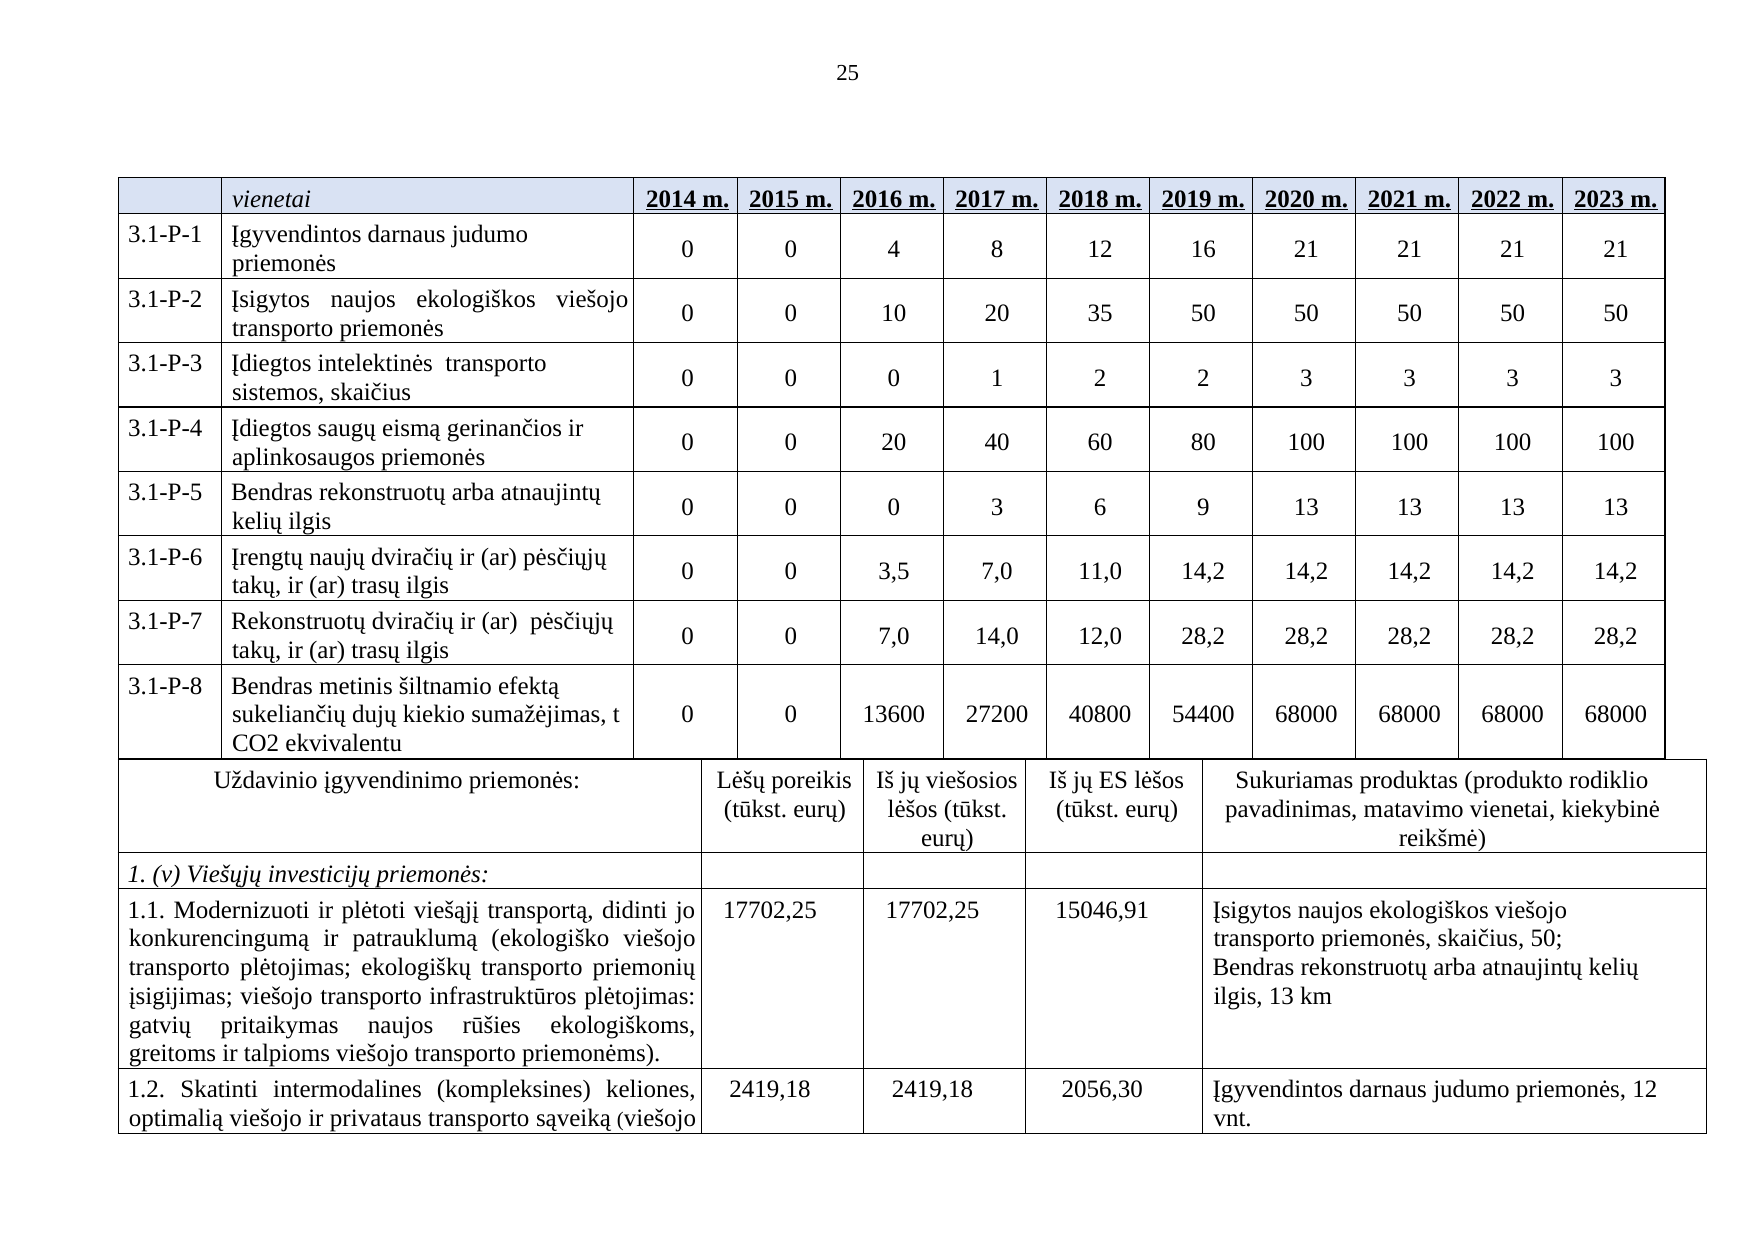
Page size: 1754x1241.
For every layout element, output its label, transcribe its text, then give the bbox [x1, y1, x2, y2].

table_cell 14,2 [1150, 536, 1252, 600]
table_cell 3.1-P-5 [119, 472, 221, 535]
table_cell 0 [738, 408, 840, 471]
table_cell 0 [738, 279, 840, 342]
table_cell 13600 [841, 665, 943, 757]
table_cell 100 [1459, 408, 1562, 471]
table_cell 2017 m. [944, 178, 1046, 213]
table_cell 0 [634, 343, 737, 406]
table_cell [1203, 853, 1706, 888]
table_cell 2056,30 [1026, 1069, 1202, 1133]
table_cell 0 [841, 472, 943, 535]
table_cell 0 [738, 536, 840, 600]
table_cell Įdiegtos saugų eismą gerinančios ir aplinkosaugos priemonės [222, 408, 633, 471]
table_cell 0 [738, 343, 840, 406]
table_cell Įrengtų naujų dviračių ir (ar) pėsčiųjų takų, ir (ar) trasų ilgis [222, 536, 633, 600]
table_cell 2419,18 [864, 1069, 1025, 1133]
table_cell 21 [1356, 214, 1458, 277]
table_cell 1.2. Skatinti intermodalines (kompleksines) keliones, optimalią viešojo ir privataus transporto sąveiką (viešojo [119, 1069, 701, 1133]
table_cell 21 [1563, 214, 1664, 277]
table_cell 0 [634, 408, 737, 471]
table_cell 68000 [1563, 665, 1664, 757]
table_cell 35 [1047, 279, 1149, 342]
table_header Iš jų ES lėšos (tūkst. eurų) [1026, 760, 1202, 852]
table_cell 28,2 [1459, 601, 1562, 664]
table_cell 14,0 [944, 601, 1046, 664]
table_cell 50 [1563, 279, 1664, 342]
table_cell 20 [841, 408, 943, 471]
table_cell Rekonstruotų dviračių ir (ar) pėsčiųjų takų, ir (ar) trasų ilgis [222, 601, 633, 664]
table_cell 80 [1150, 408, 1252, 471]
table_cell 2 [1047, 343, 1149, 406]
table_cell Bendras metinis šiltnamio efektą sukeliančių dujų kiekio sumažėjimas, t CO2 ekvivalentu [222, 665, 633, 757]
table_cell 7,0 [944, 536, 1046, 600]
table_cell 0 [634, 279, 737, 342]
table_cell 2015 m. [738, 178, 840, 213]
table_cell 60 [1047, 408, 1149, 471]
table_cell 2016 m. [841, 178, 943, 213]
table_cell [864, 853, 1025, 888]
table_cell 1 [944, 343, 1046, 406]
table_cell 3 [944, 472, 1046, 535]
table_cell 15046,91 [1026, 889, 1202, 1068]
table_cell 28,2 [1356, 601, 1458, 664]
table_header [119, 178, 221, 213]
table_cell 3.1-P-2 [119, 279, 221, 342]
table_cell 14,2 [1563, 536, 1664, 600]
table_cell Įgyvendintos darnaus judumo priemonės [222, 214, 633, 277]
table_cell 2023 m. [1563, 178, 1664, 213]
table_cell Įdiegtos intelektinės transporto sistemos, skaičius [222, 343, 633, 406]
table_cell 0 [738, 665, 840, 757]
table_cell 14,2 [1356, 536, 1458, 600]
table_cell Įgyvendintos darnaus judumo priemonės, 12 vnt. [1203, 1069, 1706, 1133]
table_cell 20 [944, 279, 1046, 342]
table_cell 13 [1356, 472, 1458, 535]
table_cell 28,2 [1253, 601, 1355, 664]
table_cell 27200 [944, 665, 1046, 757]
table_cell 7,0 [841, 601, 943, 664]
table_cell 3 [1563, 343, 1664, 406]
table_cell 0 [634, 214, 737, 277]
table_cell 10 [841, 279, 943, 342]
table_cell 3 [1253, 343, 1355, 406]
table_cell 28,2 [1563, 601, 1664, 664]
table_cell 4 [841, 214, 943, 277]
table_cell 2021 m. [1356, 178, 1458, 213]
table_cell 0 [738, 472, 840, 535]
table_cell 68000 [1356, 665, 1458, 757]
table_header Uždavinio įgyvendinimo priemonės: [119, 760, 701, 852]
table_cell 54400 [1150, 665, 1252, 757]
table_cell 3.1-P-6 [119, 536, 221, 600]
table_header Iš jų viešosios lėšos (tūkst. eurų) [864, 760, 1025, 852]
table_cell Įsigytos naujos ekologiškos viešojo transporto priemonės [222, 279, 633, 342]
table_cell 1.1. Modernizuoti ir plėtoti viešąjį transportą, didinti jo konkurencingumą ir patrauklumą (ekologiško viešojo transporto plėtojimas; ekologiškų transporto priemonių įsigijimas; viešojo transporto infrastruktūros plėtojimas: gatvių pritaikymas naujos rūšies ekologiškoms, greitoms ir talpioms viešojo transporto priemonėms). [119, 889, 701, 1068]
table_cell 50 [1459, 279, 1562, 342]
table_cell 13 [1459, 472, 1562, 535]
table_cell 13 [1563, 472, 1664, 535]
table_cell 3.1-P-3 [119, 343, 221, 406]
table_cell 3,5 [841, 536, 943, 600]
table_cell 68000 [1253, 665, 1355, 757]
table_cell 50 [1150, 279, 1252, 342]
table_cell 13 [1253, 472, 1355, 535]
table_cell 50 [1253, 279, 1355, 342]
table_cell 3.1-P-4 [119, 408, 221, 471]
table_cell 0 [634, 472, 737, 535]
table_cell 0 [738, 601, 840, 664]
table_cell 3.1-P-1 [119, 214, 221, 277]
table_cell 21 [1253, 214, 1355, 277]
table_cell 2014 m. [634, 178, 737, 213]
table_cell 21 [1459, 214, 1562, 277]
table_cell 2 [1150, 343, 1252, 406]
table_cell 3 [1356, 343, 1458, 406]
table_cell 2019 m. [1150, 178, 1252, 213]
table_cell 3.1-P-7 [119, 601, 221, 664]
table_cell Bendras rekonstruotų arba atnaujintų kelių ilgis [222, 472, 633, 535]
table_cell 3.1-P-8 [119, 665, 221, 757]
table_cell 40800 [1047, 665, 1149, 757]
table_cell 50 [1356, 279, 1458, 342]
table_cell 68000 [1459, 665, 1562, 757]
table_cell 14,2 [1459, 536, 1562, 600]
table_cell 0 [634, 665, 737, 757]
table_cell 2419,18 [702, 1069, 863, 1133]
table_cell 100 [1563, 408, 1664, 471]
table_cell 0 [634, 536, 737, 600]
table_cell 12,0 [1047, 601, 1149, 664]
table_cell 3 [1459, 343, 1562, 406]
table_cell [702, 853, 863, 888]
table_cell 12 [1047, 214, 1149, 277]
table_cell 17702,25 [864, 889, 1025, 1068]
table_cell 28,2 [1150, 601, 1252, 664]
table_cell 2020 m. [1253, 178, 1355, 213]
table_header Lėšų poreikis (tūkst. eurų) [702, 760, 863, 852]
table_cell 2022 m. [1459, 178, 1562, 213]
table_cell 0 [841, 343, 943, 406]
table_cell [1026, 853, 1202, 888]
table_cell 0 [738, 214, 840, 277]
table_cell 9 [1150, 472, 1252, 535]
table_cell 17702,25 [702, 889, 863, 1068]
table_cell 100 [1253, 408, 1355, 471]
table_cell 100 [1356, 408, 1458, 471]
table_cell 14,2 [1253, 536, 1355, 600]
table_cell 2018 m. [1047, 178, 1149, 213]
table_cell 11,0 [1047, 536, 1149, 600]
table_header Sukuriamas produktas (produkto rodiklio pavadinimas, matavimo vienetai, kiekybinė reikšmė) [1203, 760, 1706, 852]
table_cell 16 [1150, 214, 1252, 277]
table_cell 40 [944, 408, 1046, 471]
table_cell 0 [634, 601, 737, 664]
table_header vienetai [222, 178, 633, 213]
table_cell 8 [944, 214, 1046, 277]
table_cell 1. (v) Viešųjų investicijų priemonės: [119, 853, 701, 888]
table_cell Įsigytos naujos ekologiškos viešojo transporto priemonės, skaičius, 50; Bendras rekonstruotų arba atnaujintų kelių ilgis, 13 km [1203, 889, 1706, 1068]
table_cell 6 [1047, 472, 1149, 535]
